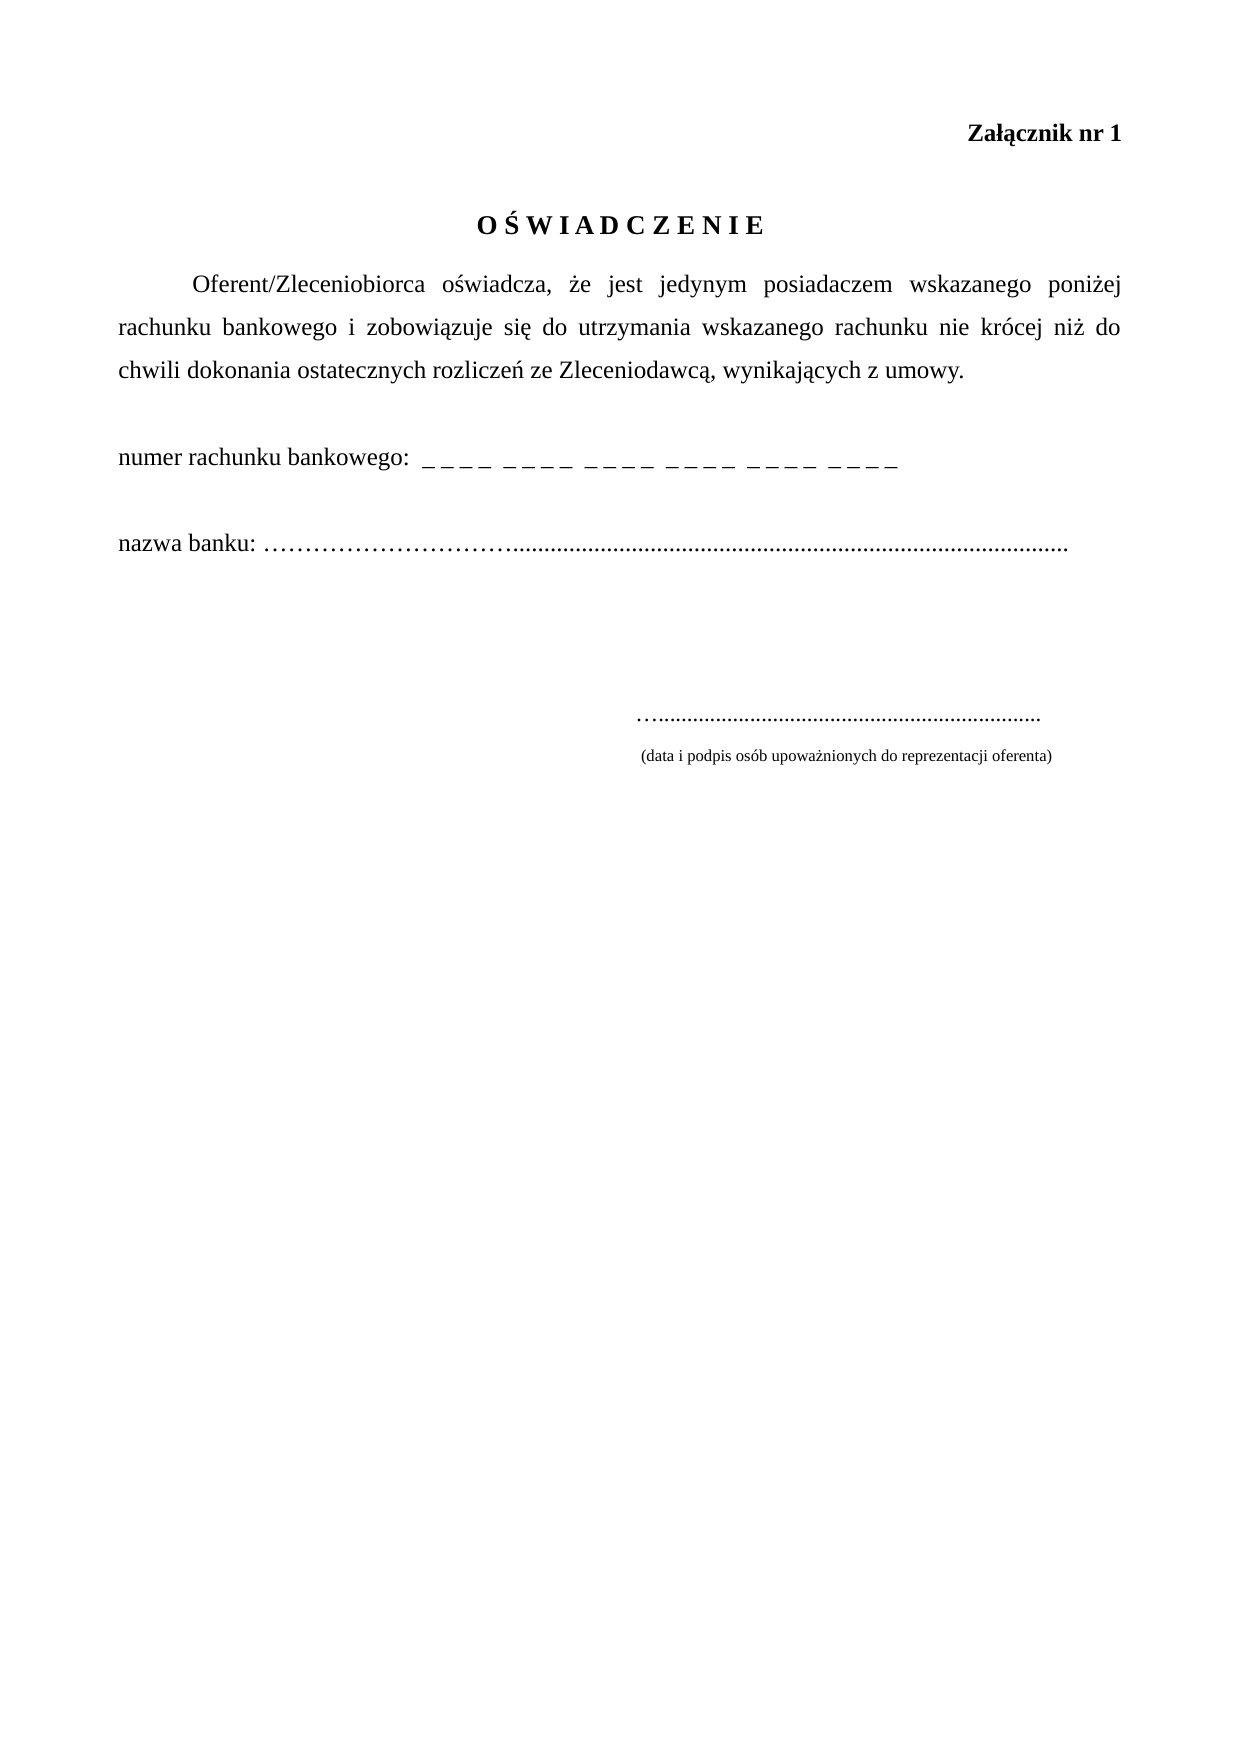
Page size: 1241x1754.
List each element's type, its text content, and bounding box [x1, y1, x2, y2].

text …................................................................... [118, 700, 1122, 727]
text Załącznik nr 1 [118, 118, 1122, 147]
text Oferent/Zleceniobiorca oświadcza, że jest jedynym posiadaczem wskazanego poniżej rachunku bankowego i zobowiązuje się do utrzymania wskazanego rachunku nie krócej niż do chwili dokonania ostatecznych rozliczeń ze Zleceniodawcą, wynikających z umowy. [118, 269, 1122, 384]
text numer rachunku bankowego: _ _ _ _ _ _ _ _ _ _ _ _ _ _ _ _ _ _ _ _ _ _ _ _ [118, 442, 1122, 470]
text O Ś W I A D C Z E N I E [118, 209, 1122, 240]
text (data i podpis osób upoważnionych do reprezentacji oferenta) [118, 740, 1122, 766]
text nazwa banku: …………………………......................................................................................... [118, 528, 1122, 557]
